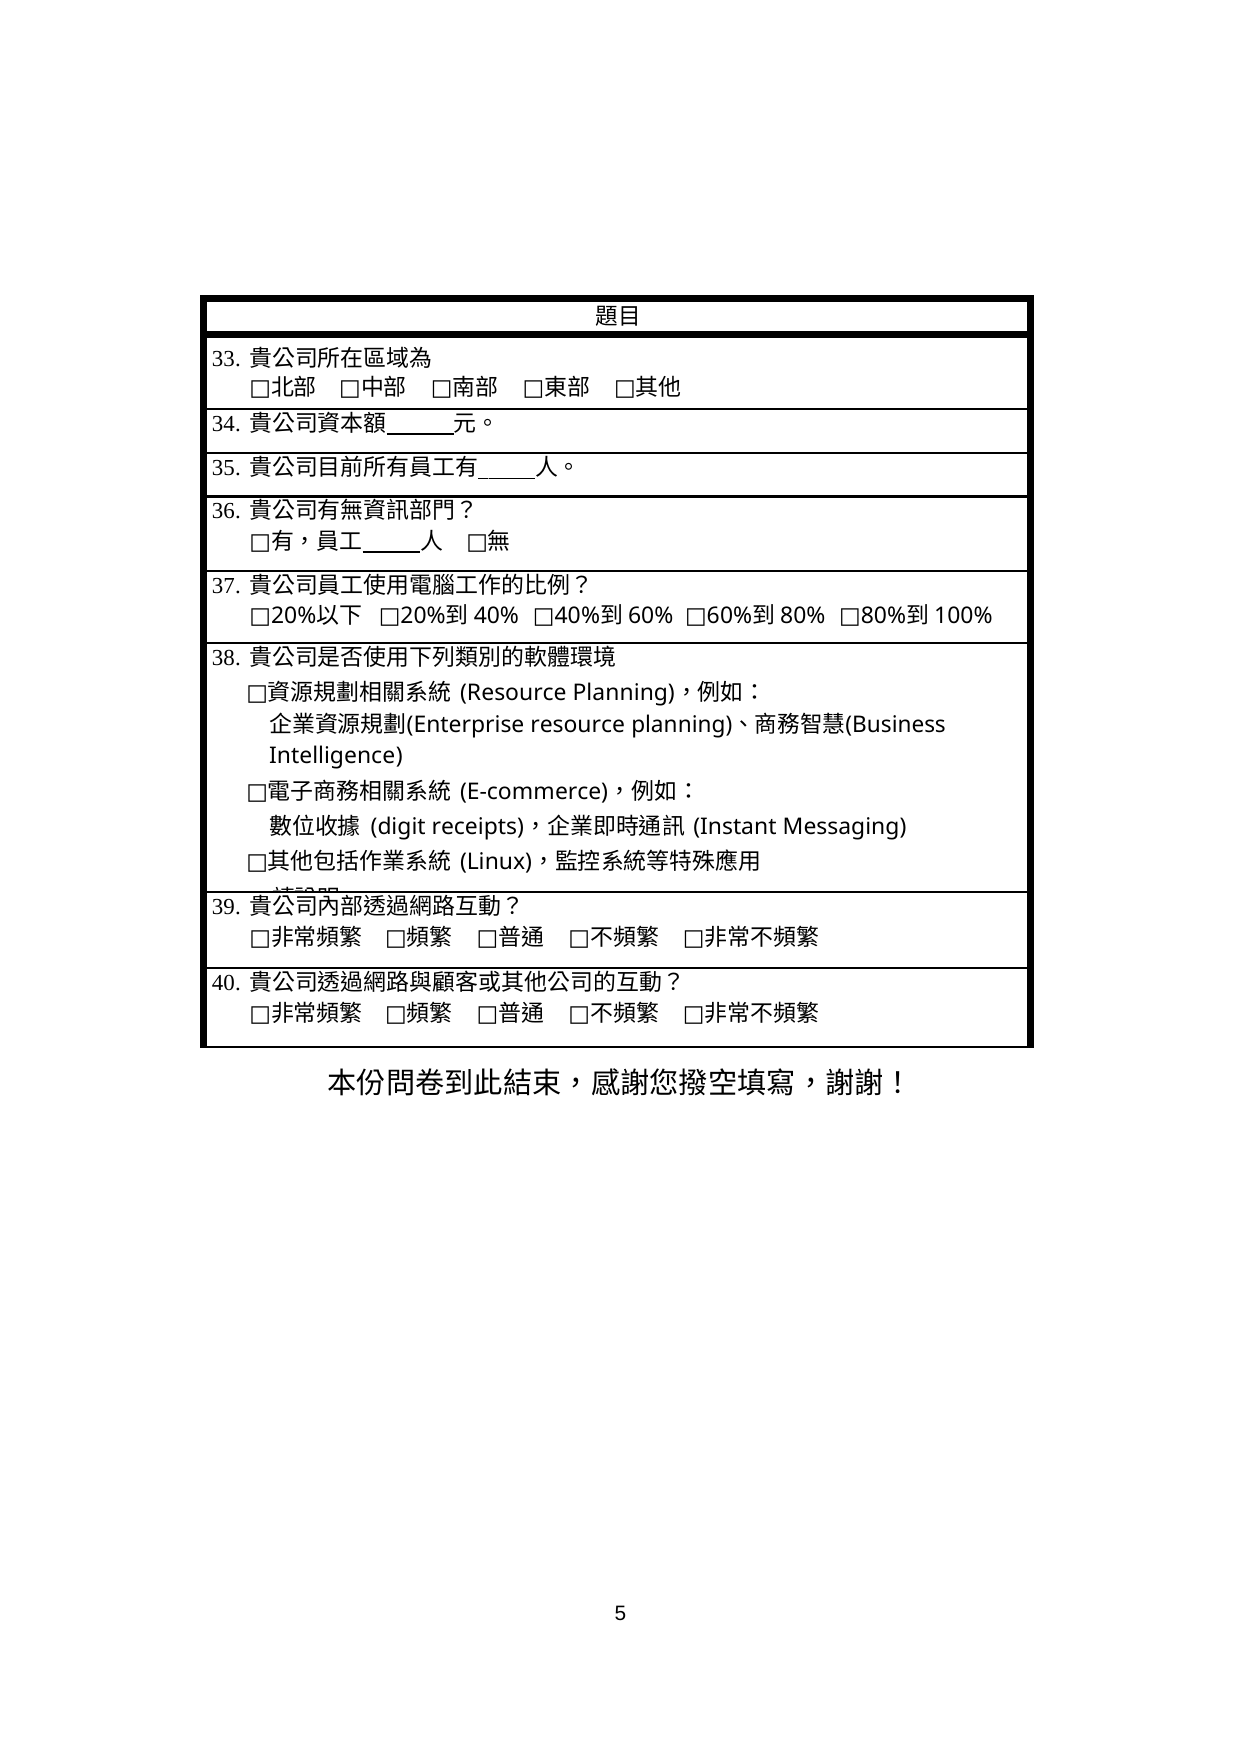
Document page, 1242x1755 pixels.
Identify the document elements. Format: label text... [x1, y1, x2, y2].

table_cell 39. 貴公司內部透過網路互動？ □非常頻繁 □頻繁 □普通 □不頻繁 □非常不頻繁 [207, 893, 1027, 967]
table_cell 36. 貴公司有無資訊部門？ □有，員工 人 □無 [207, 498, 1027, 569]
table_cell 37. 貴公司員工使用電腦工作的比例？ □20%以下 □20%到 40% □40%到 60% □60%到 80% □80%到 100% [207, 572, 1027, 642]
table_header 題目 [207, 302, 1027, 331]
table_cell 33. 貴公司所在區域為 □北部 □中部 □南部 □東部 □其他 [207, 338, 1027, 408]
table_cell 34. 貴公司資本額 元。 [207, 410, 1027, 452]
table_cell 35. 貴公司目前所有員工有 人。 [207, 454, 1027, 495]
table_cell 38. 貴公司是否使用下列類別的軟體環境 □資源規劃相關系統 (Resource Planning)，例如： 企業資源規劃(Enterprise resource planning)、商務智慧(Business Intelligence) □電子商務相關系統 (E-commerce)，例如： 數位收據 (digit receipts)，企業即時通訊 (Instant Messaging) □其他包括作業系統 (Linux)，監控系統等特殊應用 請說明 [207, 644, 1027, 891]
text 本份問卷到此結束，感謝您撥空填寫，謝謝！ [327, 1064, 1069, 1101]
table_cell 40. 貴公司透過網路與顧客或其他公司的互動？ □非常頻繁 □頻繁 □普通 □不頻繁 □非常不頻繁 [207, 969, 1027, 1046]
